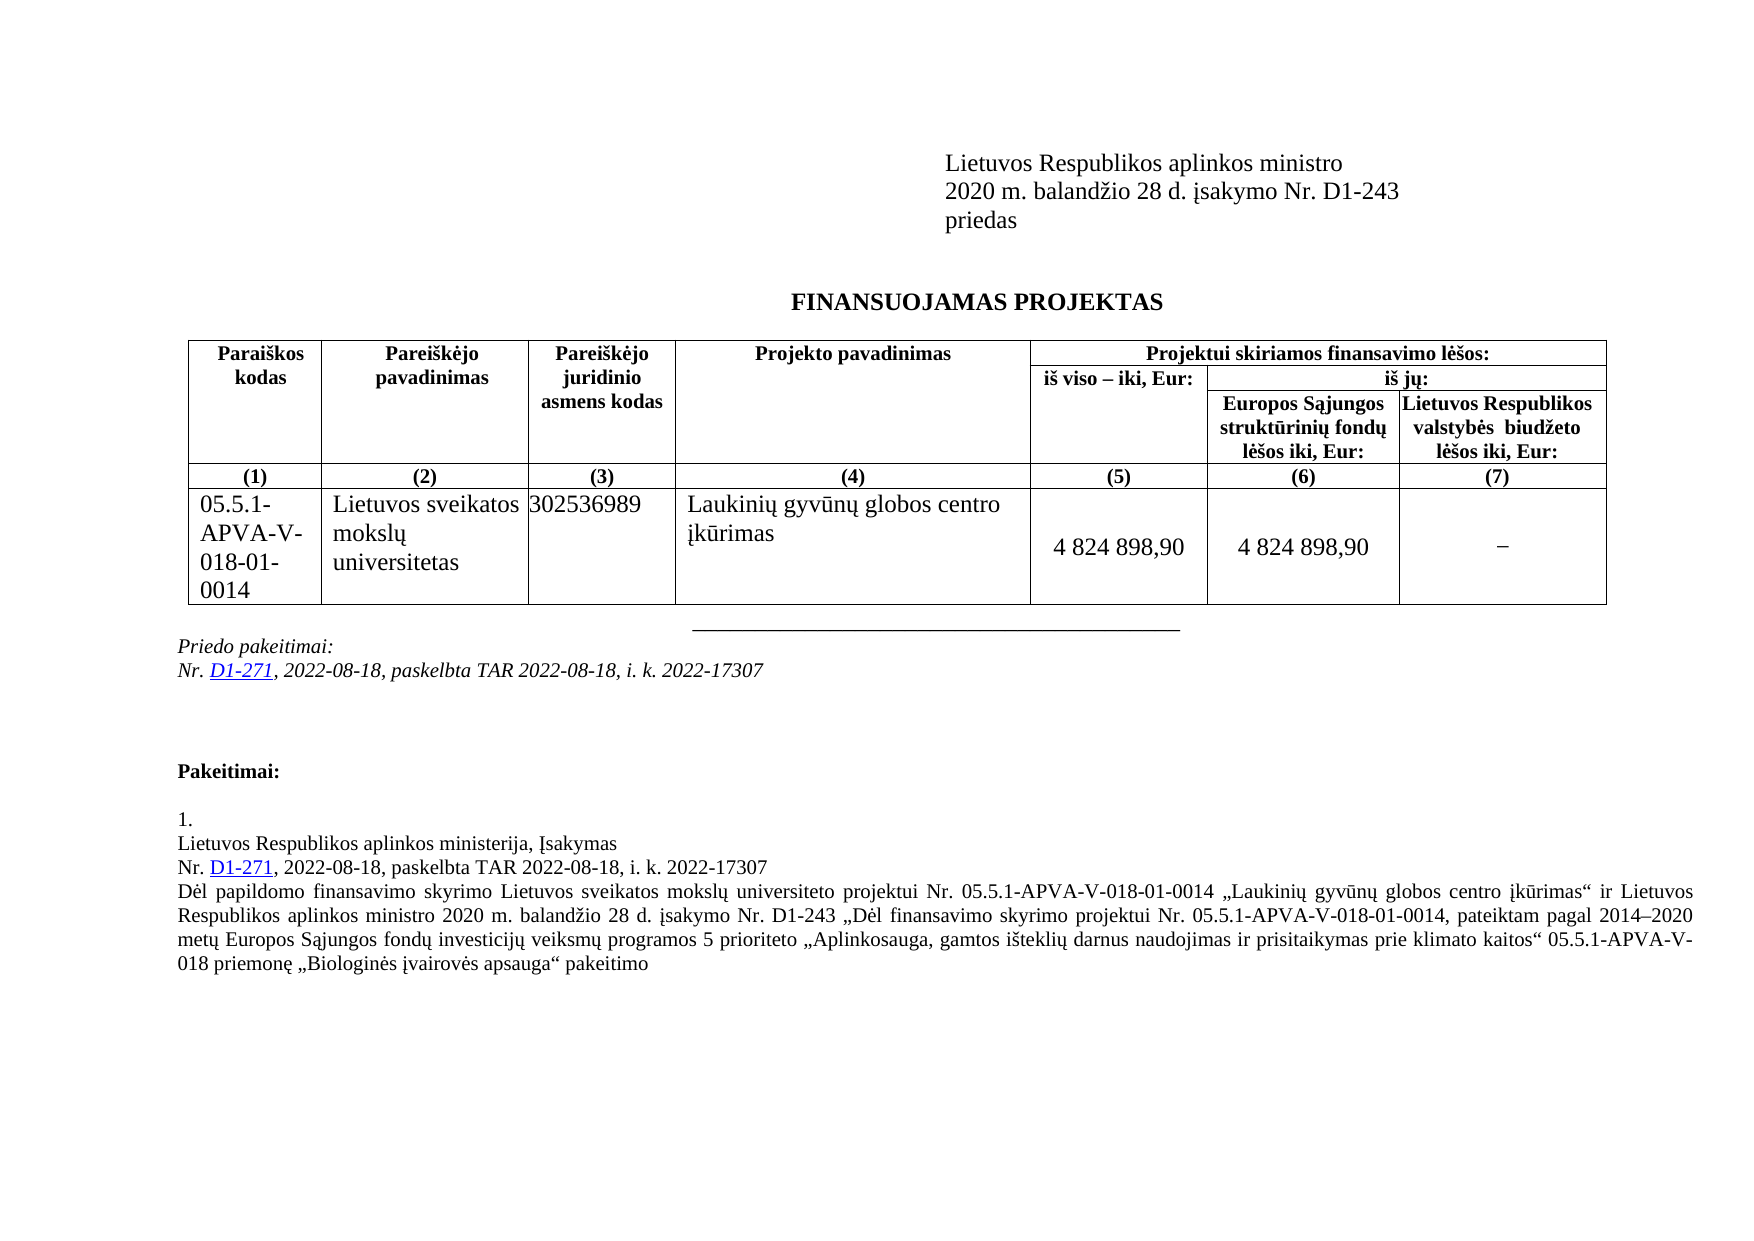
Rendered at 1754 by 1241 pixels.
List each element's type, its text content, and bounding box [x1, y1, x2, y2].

text 2020 m. balandžio 28 d. įsakymo Nr. D1-243 [945, 176, 1695, 205]
text Priedo pakeitimai: [177, 634, 1695, 658]
table_cell Lietuvos sveikatos mokslų universitetas [322, 489, 528, 604]
text _______________________________________ [177, 605, 1695, 634]
text Lietuvos Respublikos aplinkos ministerija, Įsakymas [177, 831, 1695, 855]
table_cell (7) [1400, 464, 1606, 488]
table_header Projekto pavadinimas [676, 341, 1030, 463]
table_cell Europos Sąjungos struktūrinių fondų lėšos iki, Eur: [1208, 391, 1399, 463]
text Pakeitimai: [177, 759, 1695, 783]
table_cell 302536989 [529, 489, 675, 604]
table_cell − [1400, 489, 1606, 604]
table_cell (4) [676, 464, 1030, 488]
table_cell (5) [1031, 464, 1207, 488]
table_cell 05.5.1-APVA-V-018-01-0014 [189, 489, 321, 604]
table_cell iš viso – iki, Eur: [1031, 366, 1207, 463]
text Dėl papildomo finansavimo skyrimo Lietuvos sveikatos mokslų universiteto projektui Nr. 05.5.1-APVA-V-018-01-0014 „Laukinių gyvūnų globos centro įkūrimas“ ir Lietuvos Respublikos aplinkos ministro 2020 m. balandžio 28 d. įsakymo Nr. D1-243 „Dėl finansavimo skyrimo projektui Nr. 05.5.1-APVA-V-018-01-0014, pateiktam pagal 2014–2020 metų Europos Sąjungos fondų investicijų veiksmų programos 5 prioriteto „Aplinkosauga, gamtos išteklių darnus naudojimas ir prisitaikymas prie klimato kaitos“ 05.5.1-APVA-V-018 priemonę „Biologinės įvairovės apsauga“ pakeitimo [177, 879, 1695, 975]
table_cell 4 824 898,90 [1208, 489, 1399, 604]
table_cell (6) [1208, 464, 1399, 488]
text FINANSUOJAMAS PROJEKTAS [177, 287, 1695, 315]
text 1. [177, 807, 1695, 831]
table_cell iš jų: [1208, 366, 1606, 390]
table_cell Laukinių gyvūnų globos centro įkūrimas [676, 489, 1030, 604]
table_header Projektui skiriamos finansavimo lėšos: [1031, 341, 1606, 364]
table_header Paraiškos kodas [189, 341, 321, 463]
text Nr. D1-271, 2022-08-18, paskelbta TAR 2022-08-18, i. k. 2022-17307 [177, 658, 1695, 682]
table_cell Lietuvos Respublikos valstybės biudžeto lėšos iki, Eur: [1400, 391, 1606, 463]
text Lietuvos Respublikos aplinkos ministro [945, 148, 1695, 176]
table_cell (1) [189, 464, 321, 488]
table_cell (2) [322, 464, 528, 488]
table_header Pareiškėjo pavadinimas [322, 341, 528, 463]
text priedas [945, 205, 1695, 234]
text Nr. D1-271, 2022-08-18, paskelbta TAR 2022-08-18, i. k. 2022-17307 [177, 855, 1695, 879]
table_cell 4 824 898,90 [1031, 489, 1207, 604]
table_cell (3) [529, 464, 675, 488]
table_header Pareiškėjo juridinio asmens kodas [529, 341, 675, 463]
